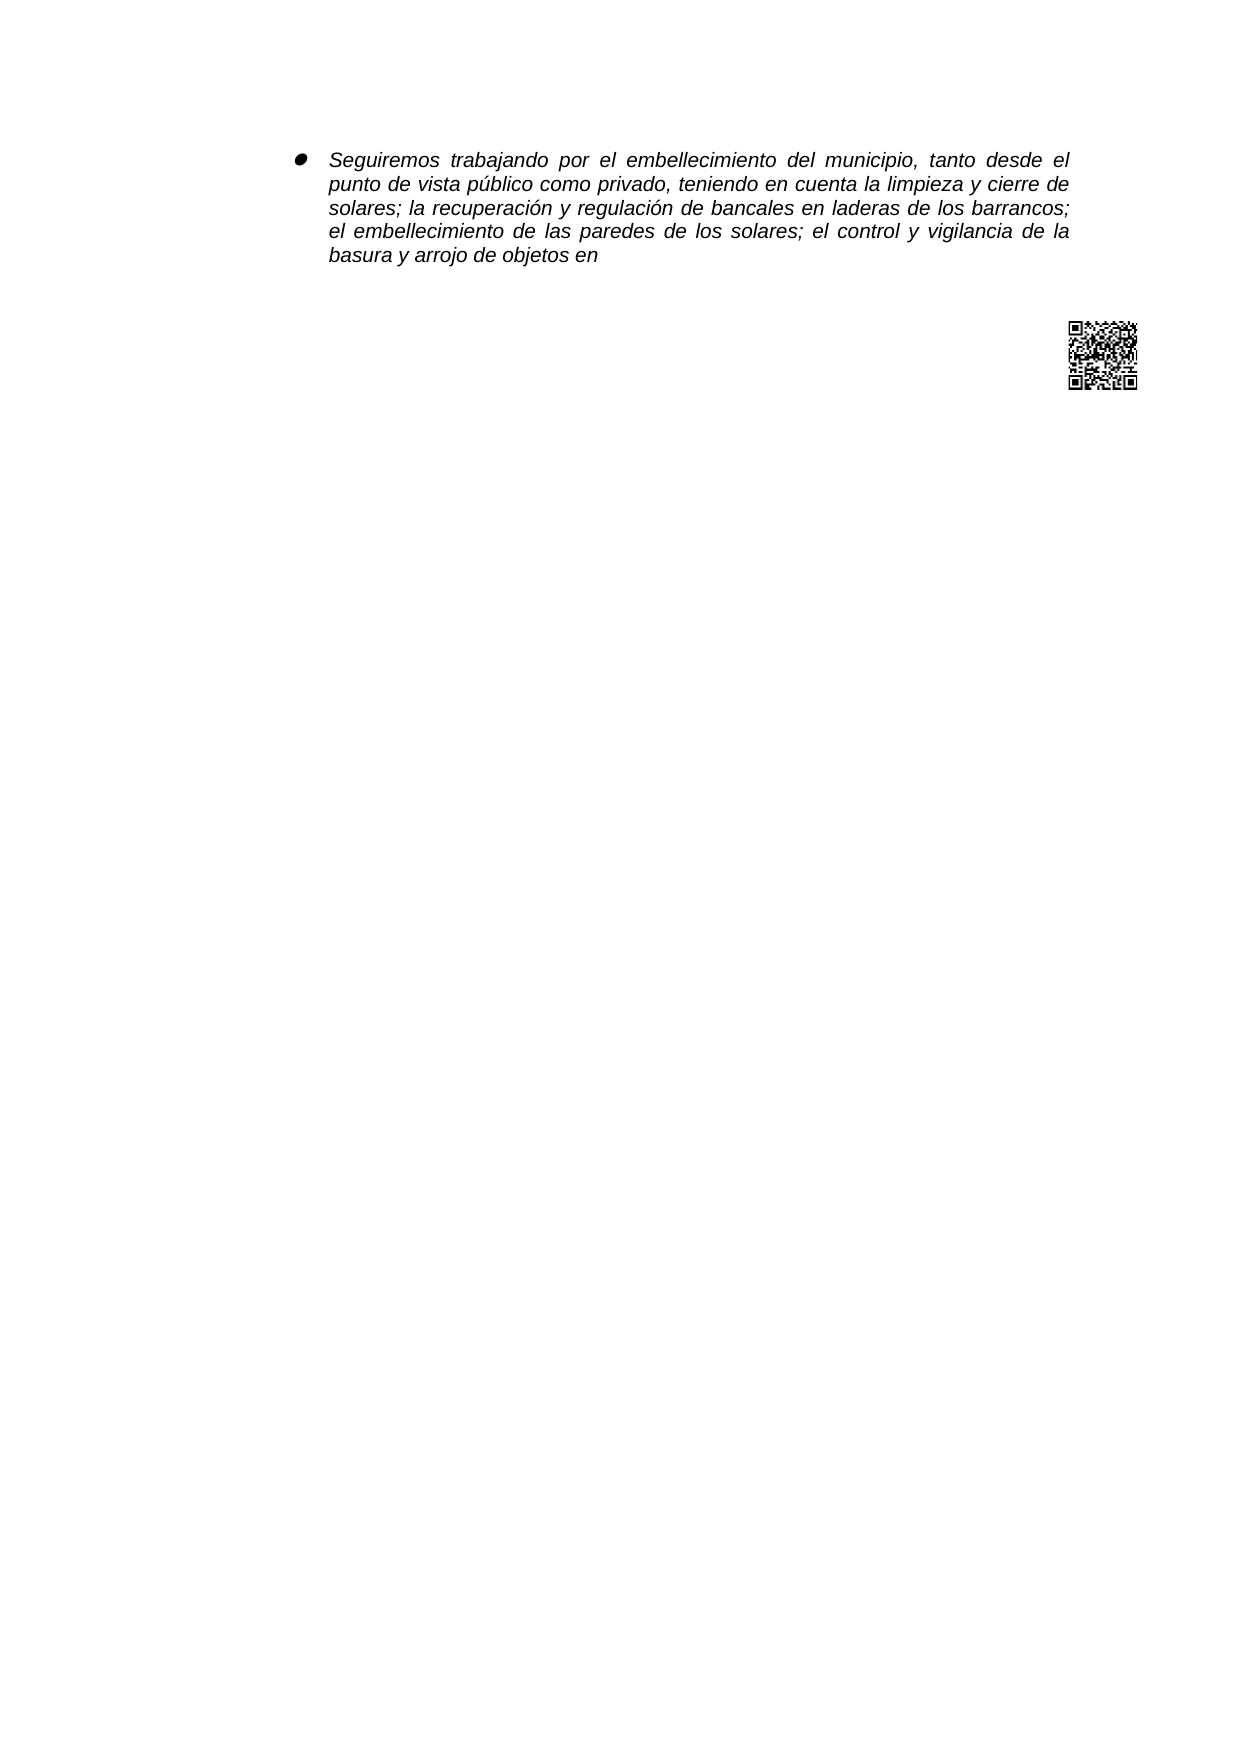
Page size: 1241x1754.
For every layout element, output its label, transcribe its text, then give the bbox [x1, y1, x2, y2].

picture [1068, 321, 1138, 390]
list Seguiremos trabajando por el embellecimiento del municipio, tanto desde el punto de vista público como privado, teniendo en cuenta la limpieza y cierre de solares; la recuperación y regulación de bancales en laderas de los barrancos; el embellecimiento de las paredes de los solares; el control y vigilancia de la basura y arrojo de objetos en [291, 148, 1071, 268]
